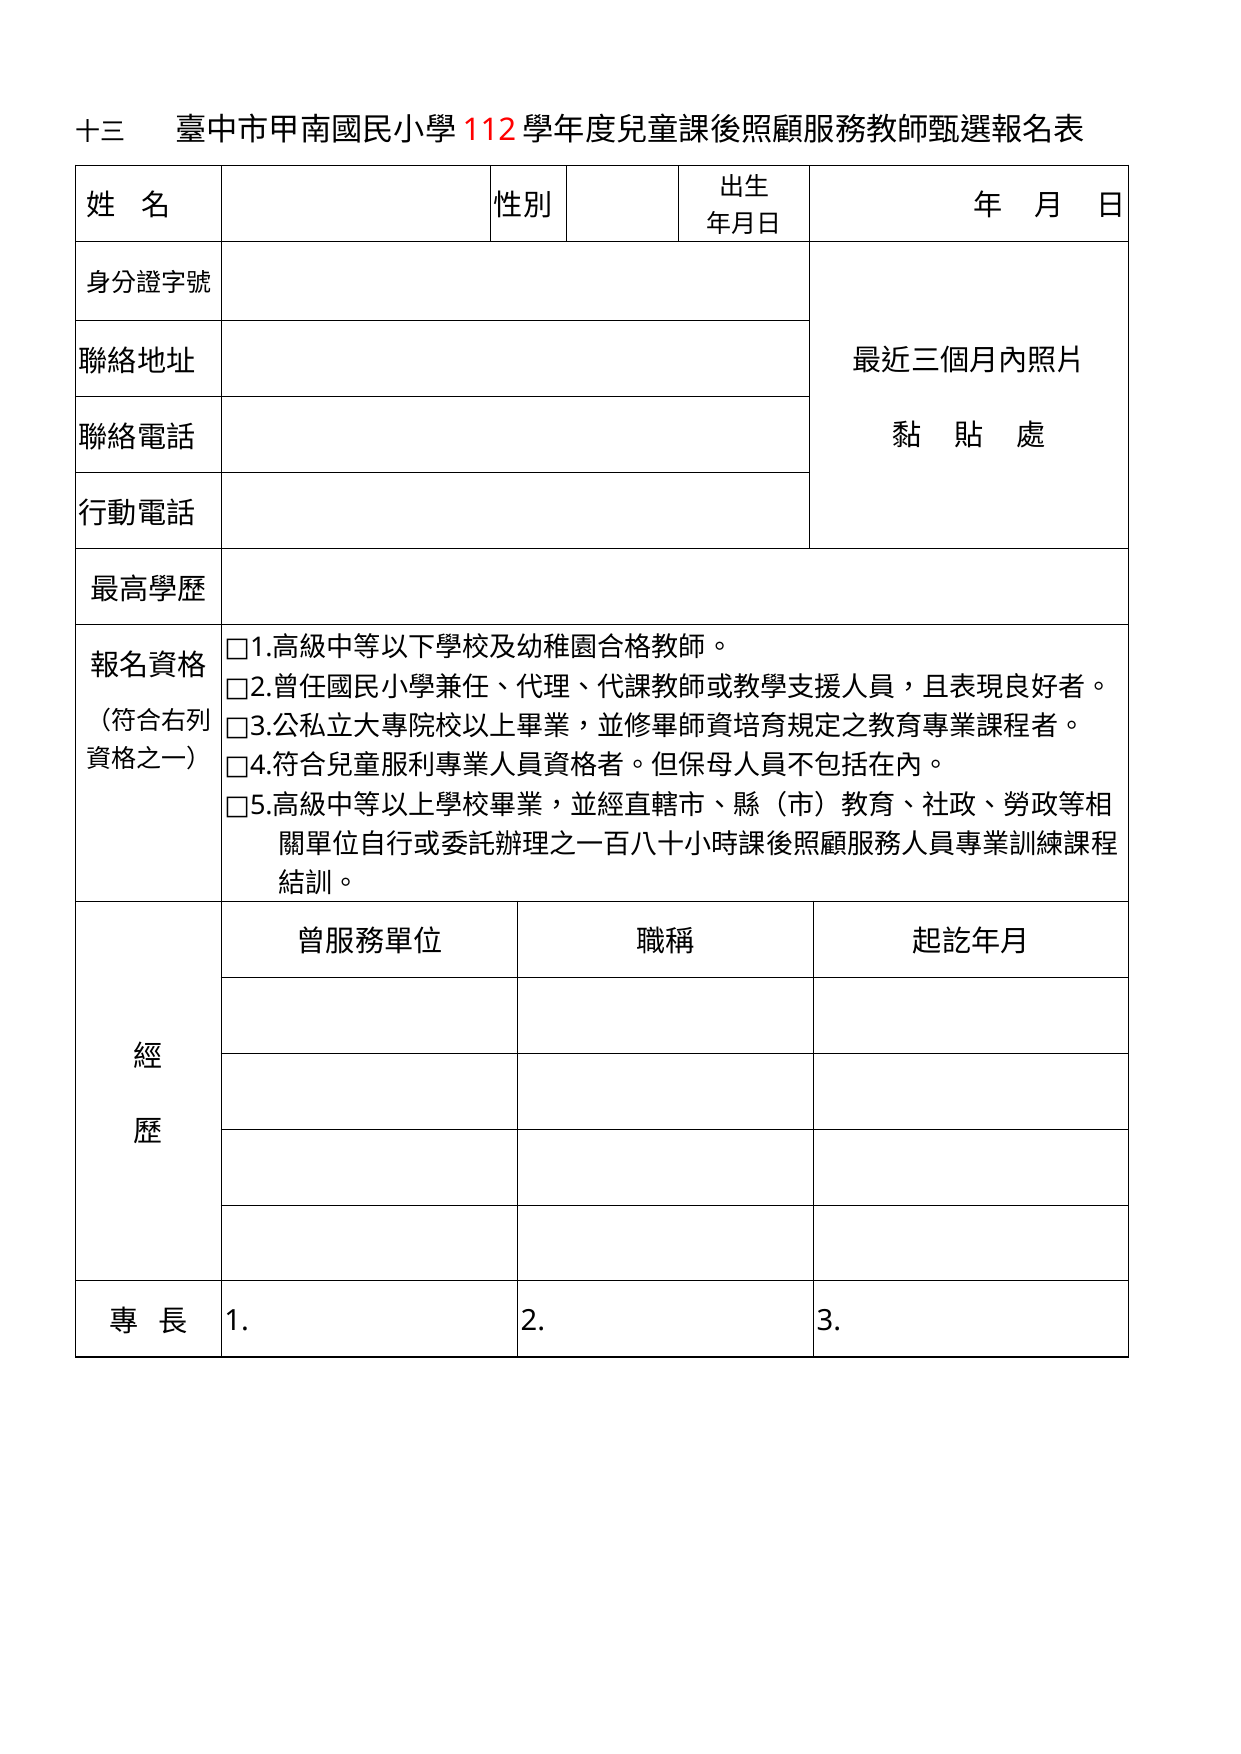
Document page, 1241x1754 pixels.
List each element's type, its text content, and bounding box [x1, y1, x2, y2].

table_cell [222, 321, 809, 396]
table_cell 最近三個月內照片 黏 貼 處 [810, 242, 1128, 548]
table_header [567, 166, 678, 241]
table_cell 職稱 [518, 902, 813, 977]
table_cell [814, 1054, 1128, 1128]
table_cell [814, 1130, 1128, 1204]
table_cell 報名資格 （符合右列資格之一） [76, 625, 221, 901]
table_cell [814, 1206, 1128, 1280]
table_cell 1. [222, 1281, 517, 1356]
table_cell 曾服務單位 [222, 902, 517, 977]
table_header 出生 年月日 [679, 166, 809, 241]
table_cell [222, 473, 809, 548]
table_cell [518, 978, 813, 1053]
table_header [222, 166, 490, 241]
table_cell [518, 1054, 813, 1128]
table_header 年 月 日 [810, 166, 1128, 241]
table_cell 聯絡電話 [76, 397, 221, 472]
table_cell 聯絡地址 [76, 321, 221, 396]
table_cell 身分證字號 [76, 242, 221, 320]
table_cell 最高學歷 [76, 549, 221, 624]
table_cell [222, 978, 517, 1053]
table_cell [518, 1130, 813, 1204]
table_cell 經 歷 [76, 902, 221, 1280]
table_cell [814, 978, 1128, 1053]
list 臺中市甲南國民小學112學年度兒童課後照顧服務教師甄選報名表 [75, 89, 1165, 164]
table_cell [222, 1130, 517, 1204]
table_cell 行動電話 [76, 473, 221, 548]
table_cell [222, 1206, 517, 1280]
table_cell 專 長 [76, 1281, 221, 1356]
table_header 姓 名 [76, 166, 221, 241]
table_cell 3. [814, 1281, 1128, 1356]
table_cell 2. [518, 1281, 813, 1356]
table_cell [222, 397, 809, 472]
table_header 性別 [491, 166, 566, 241]
table_cell □1.高級中等以下學校及幼稚園合格教師。 □2.曾任國民小學兼任、代理、代課教師或教學支援人員，且表現良好者。 □3.公私立大專院校以上畢業，並修畢師資培育規定之教育專業課程者。 □4.符合兒童服利專業人員資格者。但保母人員不包括在內。 □5.高級中等以上學校畢業，並經直轄市、縣（市）教育、社政、勞政等相關單位自行或委託辦理之一百八十小時課後照顧服務人員專業訓練課程結訓。 [222, 625, 1128, 901]
table_cell [222, 242, 809, 320]
table_cell [222, 549, 1128, 624]
table_cell [518, 1206, 813, 1280]
table_cell [222, 1054, 517, 1128]
table_cell 起訖年月 [814, 902, 1128, 977]
